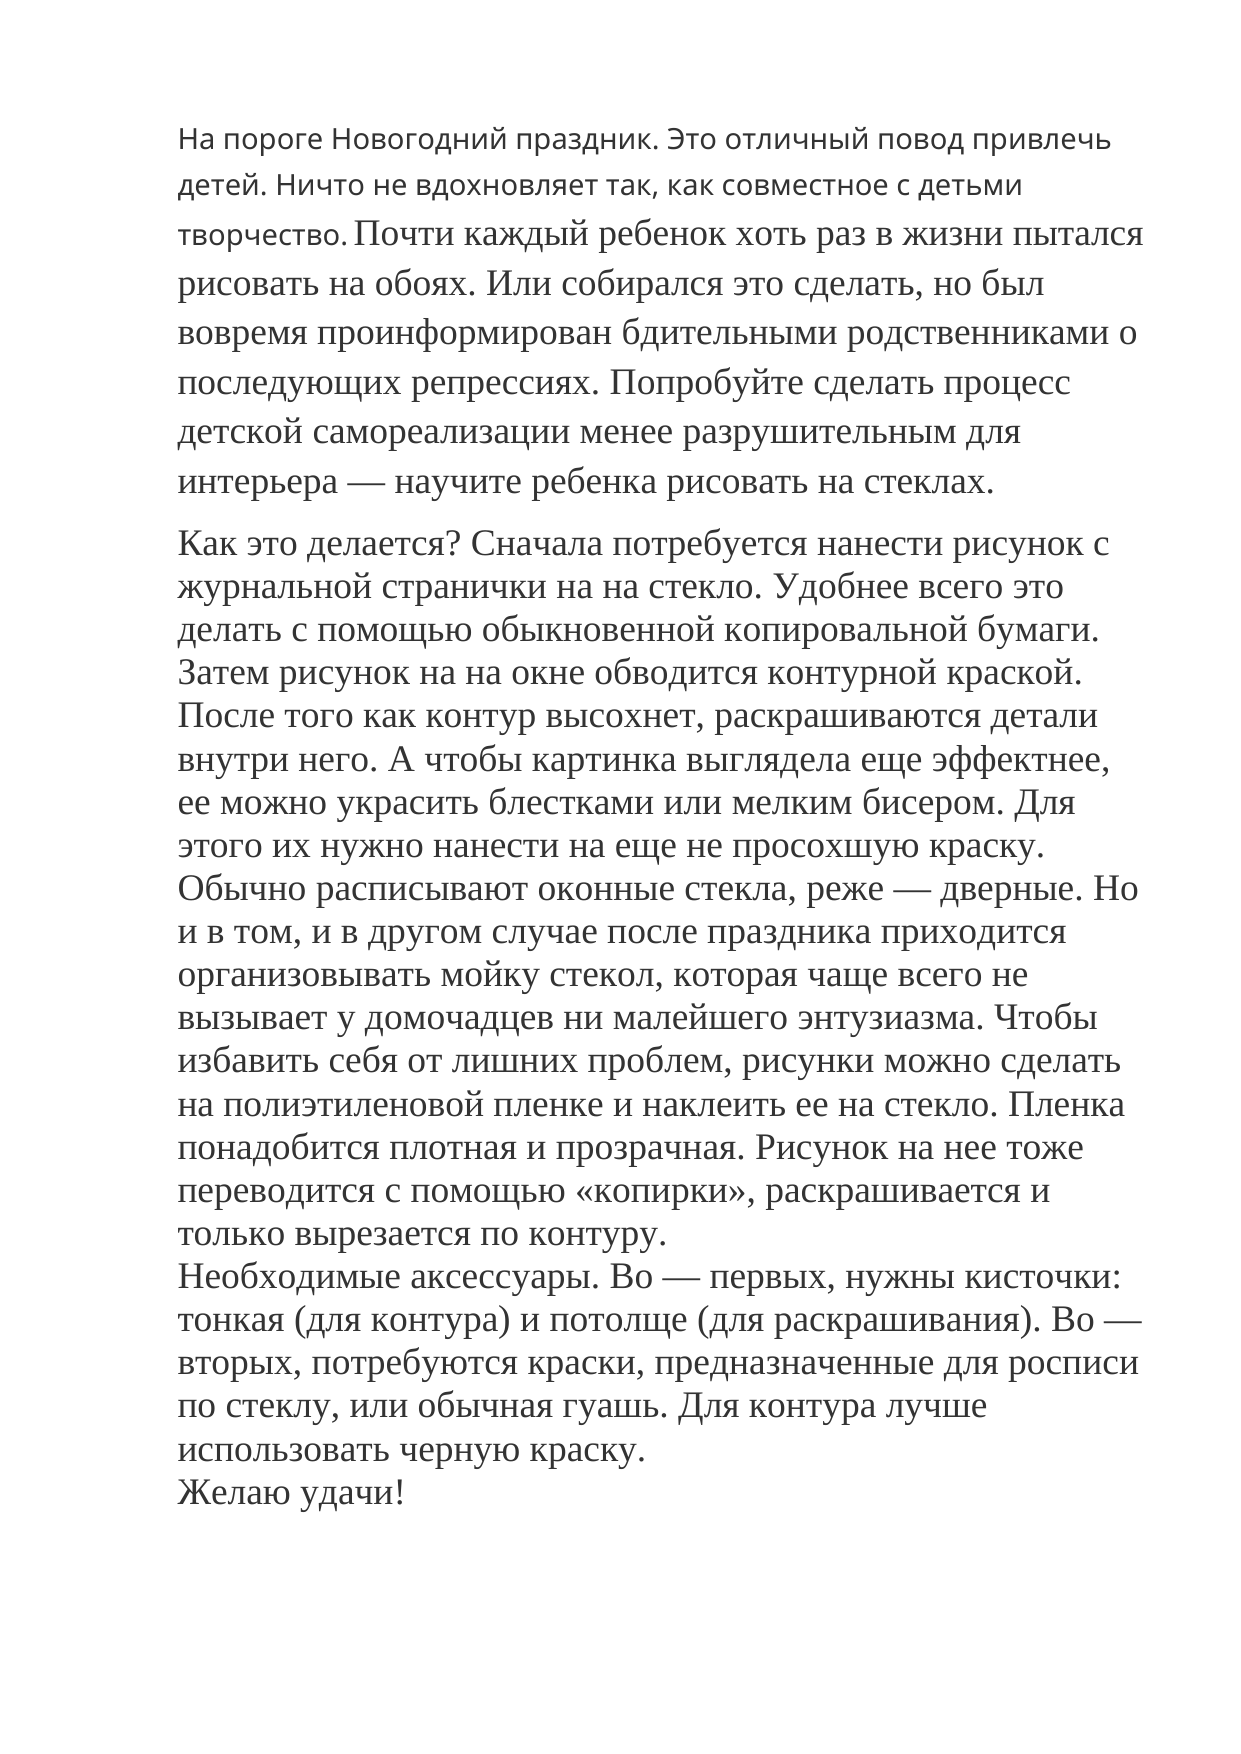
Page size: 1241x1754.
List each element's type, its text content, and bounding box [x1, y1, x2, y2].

text На пороге Новогодний праздник. Это отличный повод привлечь детей. Ничто не вдохновляет так, как совместное с детьми творчество. Почти каждый ребенок хоть раз в жизни пытался рисовать на обоях. Или собирался это сделать, но был вовремя проинформирован бдительными родственниками о последующих репрессиях. Попробуйте сделать процесс детской самореализации менее разрушительным для интерьера — научите ребенка рисовать на стеклах. [177, 118, 1152, 501]
text Необходимые аксессуары. Во — первых, нужны кисточки: тонкая (для контура) и потолще (для раскрашивания). Во — вторых, потребуются краски, предназначенные для росписи по стеклу, или обычная гуашь. Для контура лучше использовать черную краску. [177, 1253, 1152, 1469]
text Обычно расписывают оконные стекла, реже — дверные. Но и в том, и в другом случае после праздника приходится организовывать мойку стекол, которая чаще всего не вызывает у домочадцев ни малейшего энтузиазма. Чтобы избавить себя от лишних проблем, рисунки можно сделать на полиэтиленовой пленке и наклеить ее на стекло. Пленка понадобится плотная и прозрачная. Рисунок на нее тоже переводится с помощью «копирки», раскрашивается и только вырезается по контуру. [177, 865, 1152, 1253]
text Желаю удачи! [177, 1469, 1152, 1512]
text Как это делается? Сначала потребуется нанести рисунок с журнальной странички на на стекло. Удобнее всего это делать с помощью обыкновенной копировальной бумаги. Затем рисунок на на окне обводится контурной краской. После того как контур высохнет, раскрашиваются детали внутри него. А чтобы картинка выглядела еще эффектнее, ее можно украсить блестками или мелким бисером. Для этого их нужно нанести на еще не просохшую краску. [177, 520, 1152, 865]
